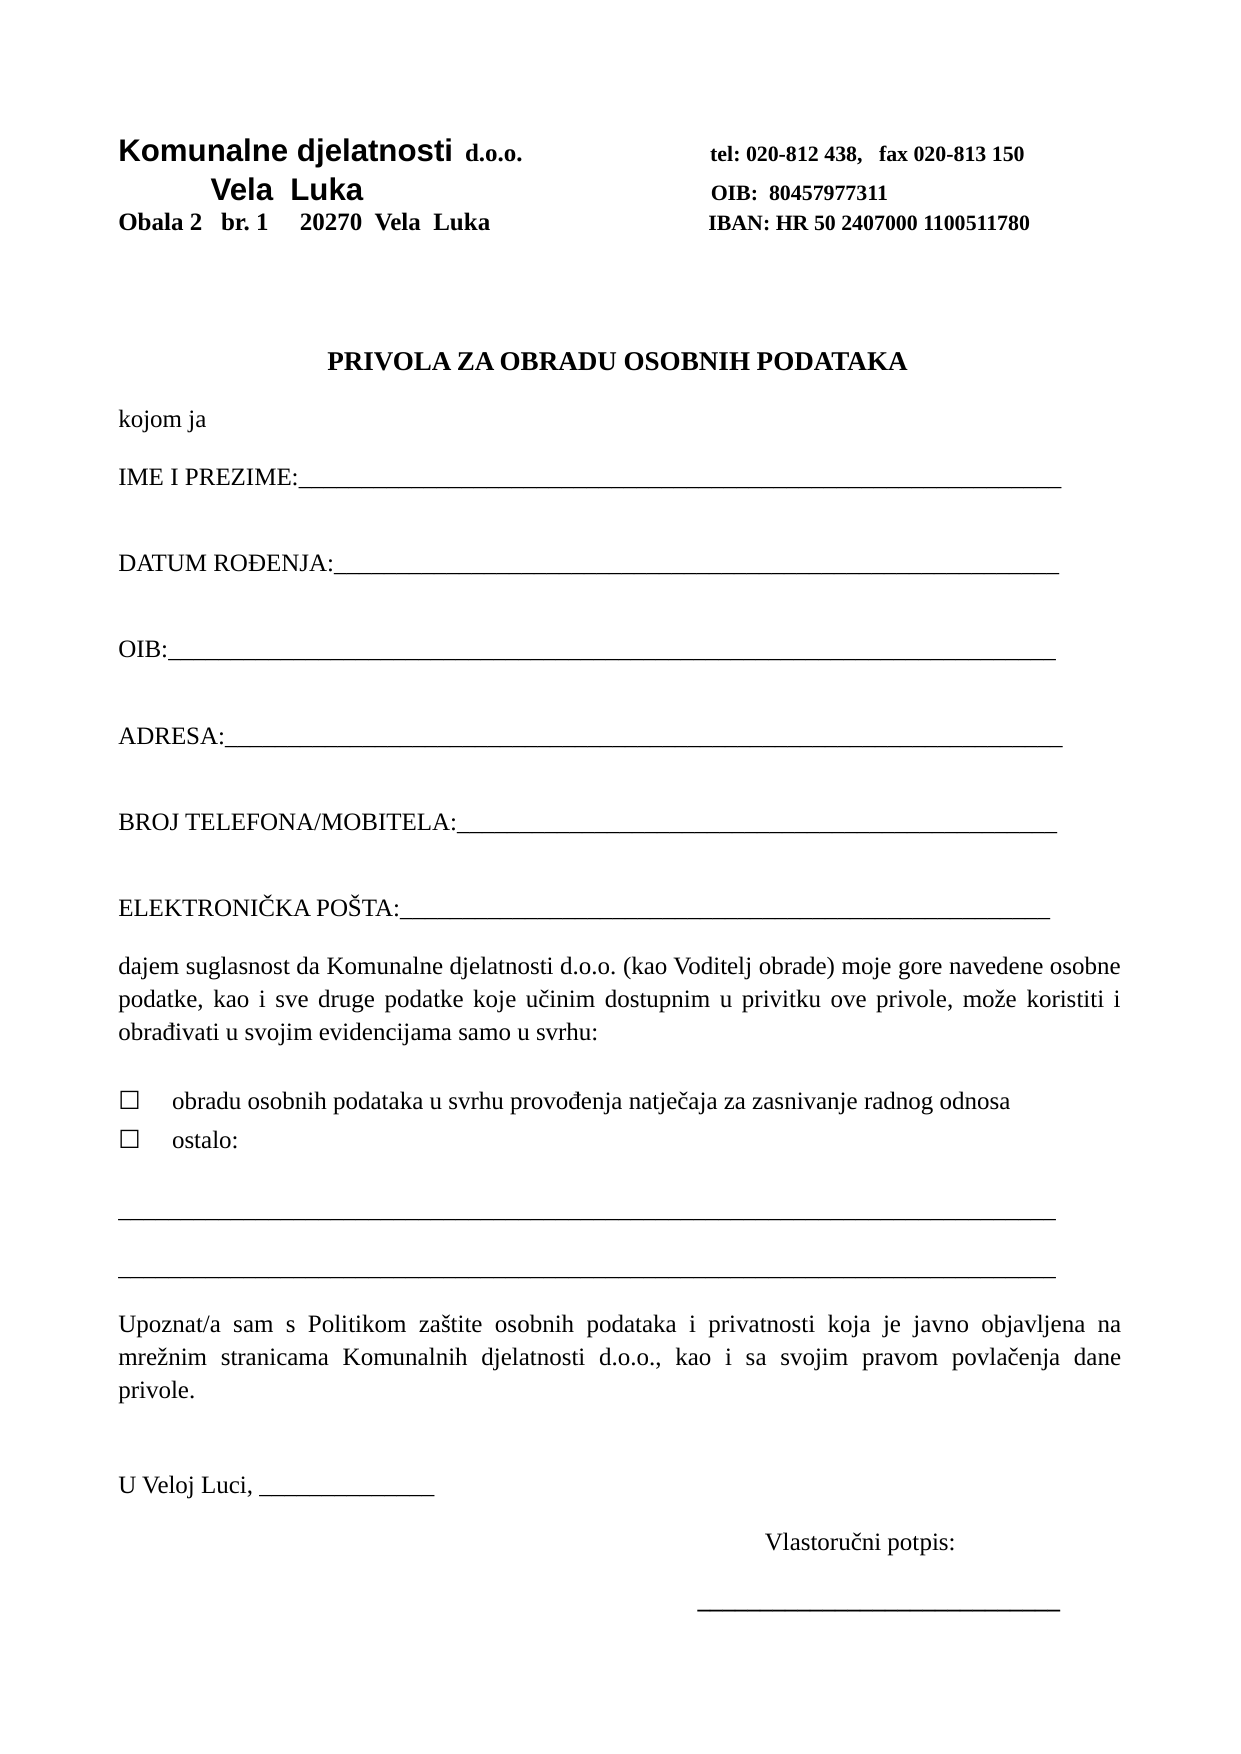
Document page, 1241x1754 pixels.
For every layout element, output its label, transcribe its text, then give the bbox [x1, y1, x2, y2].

text PRIVOLA ZA OBRADU OSOBNIH PODATAKA [118, 344, 1122, 376]
text Vlastoručni potpis: [118, 1527, 1122, 1556]
text Obala 2 br. 1 20270 Vela Luka IBAN: HR 50 2407000 1100511780 [118, 207, 1122, 236]
text ___________________________________________________________________________ [118, 1252, 1122, 1280]
text Vela Luka OIB: 80457977311 [118, 171, 1122, 207]
text IME I PREZIME:_____________________________________________________________ [118, 462, 1122, 491]
text ELEKTRONIČKA POŠTA:____________________________________________________ [118, 893, 1122, 922]
text DATUM ROĐENJA:__________________________________________________________ [118, 548, 1122, 577]
text kojom ja [118, 404, 1122, 433]
text OIB:_______________________________________________________________________ [118, 634, 1122, 663]
text dajem suglasnost da Komunalne djelatnosti d.o.o. (kao Voditelj obrade) moje gore navedene osobne podatke, kao i sve druge podatke koje učinim dostupnim u privitku ove privole, može koristiti i obrađivati u svojim evidencijama samo u svrhu: [118, 951, 1122, 1046]
text ___________________________________________________________________________ [118, 1194, 1122, 1223]
text _____________________________ [118, 1585, 1122, 1614]
text U Veloj Luci, ______________ [118, 1470, 1122, 1499]
text ☐ obradu osobnih podataka u svrhu provođenja natječaja za zasnivanje radnog odnosa [118, 1083, 1122, 1117]
text BROJ TELEFONA/MOBITELA:________________________________________________ [118, 807, 1122, 836]
text ☐ ostalo: [118, 1122, 1122, 1156]
text ADRESA:___________________________________________________________________ [118, 721, 1122, 749]
text Komunalne djelatnosti d.o.o. tel: 020-812 438, fax 020-813 150 [118, 118, 1122, 171]
text Upoznat/a sam s Politikom zaštite osobnih podataka i privatnosti koja je javno objavljena na mrežnim stranicama Komunalnih djelatnosti d.o.o., kao i sa svojim pravom povlačenja dane privole. [118, 1309, 1122, 1404]
